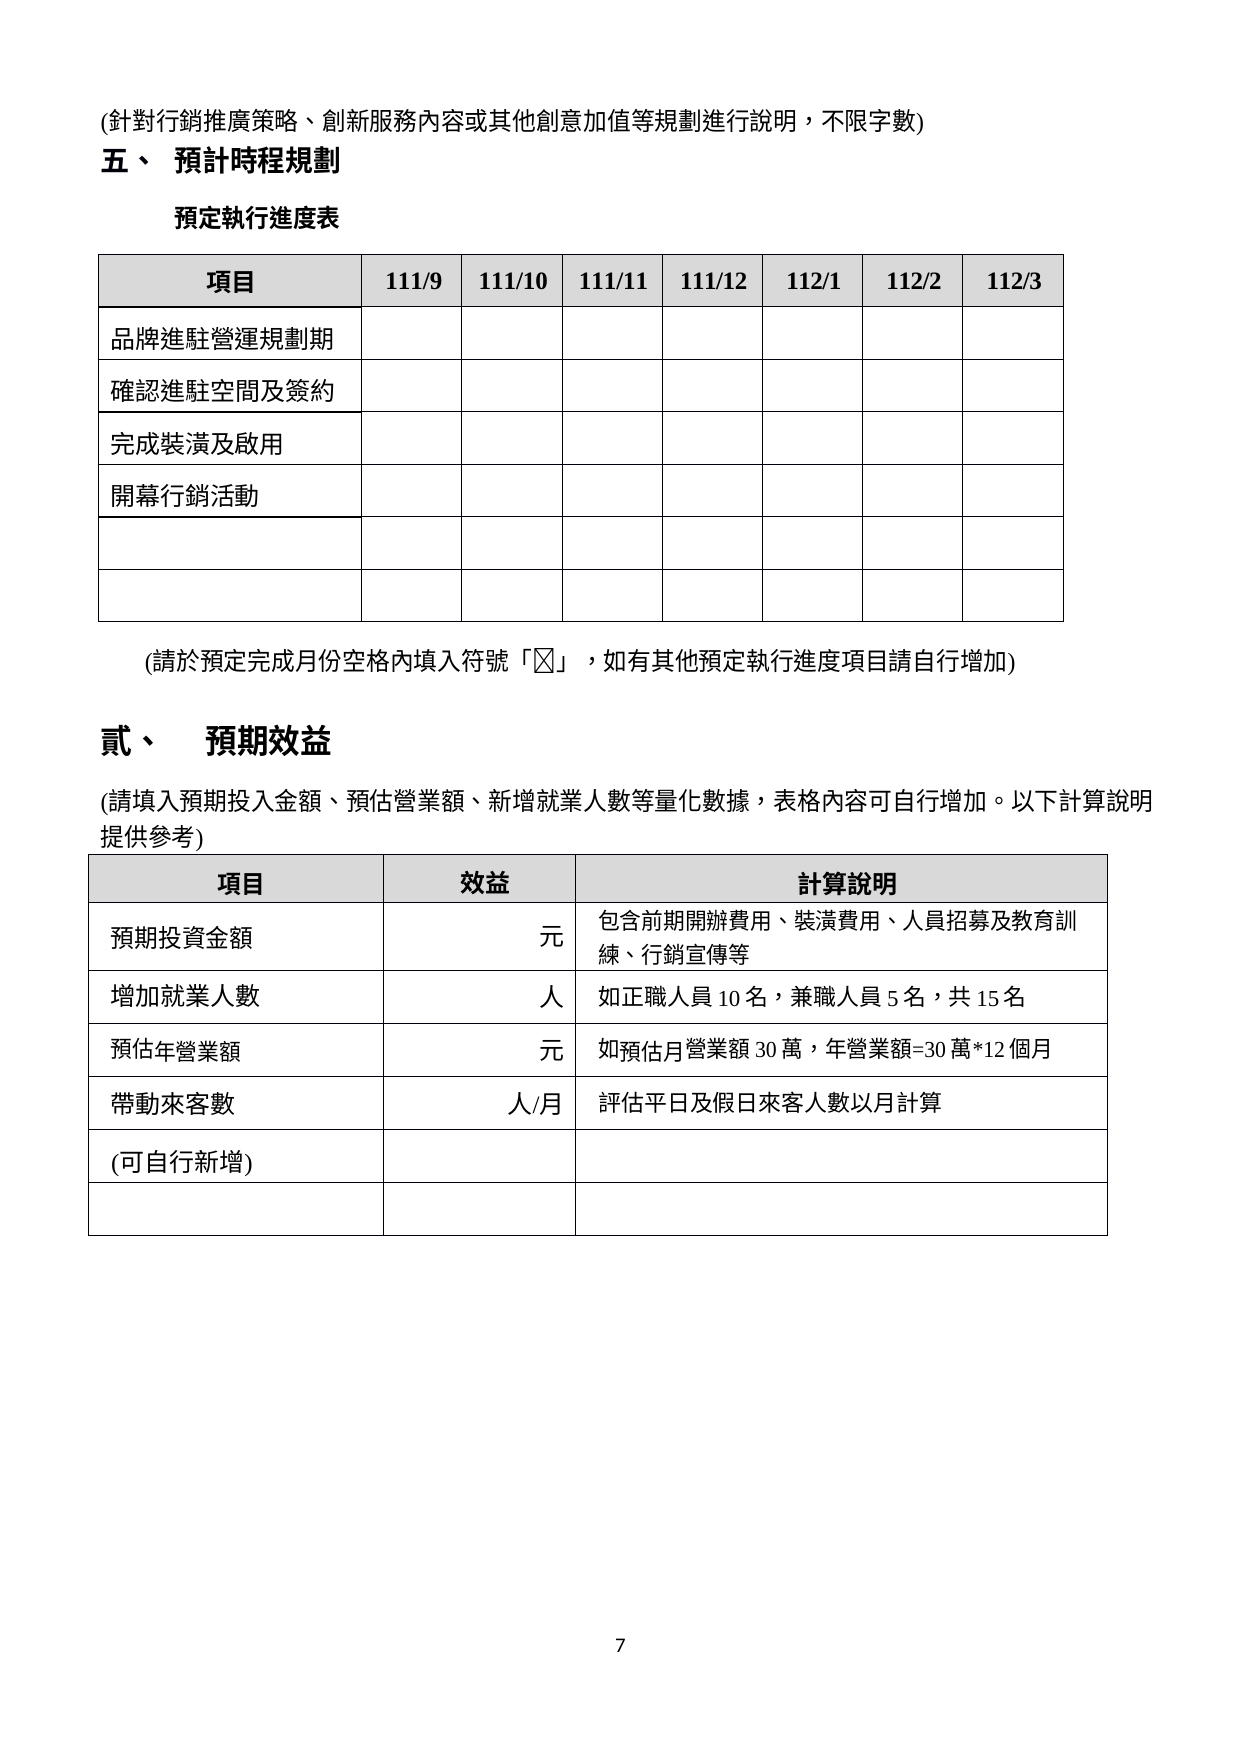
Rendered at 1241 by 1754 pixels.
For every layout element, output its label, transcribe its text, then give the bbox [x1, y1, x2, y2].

table_cell [863, 360, 962, 411]
table_cell [384, 1130, 575, 1182]
table_cell [362, 570, 461, 621]
table_header 112/1 [763, 255, 862, 306]
table_cell [763, 360, 862, 411]
table_cell [863, 465, 962, 516]
table_cell [462, 517, 562, 569]
table_cell [663, 360, 762, 411]
table_header 112/3 [963, 255, 1063, 306]
table_cell 包含前期開辦費用、裝潢費用、人員招募及教育訓練、行銷宣傳等 [576, 903, 1107, 970]
table_cell [563, 465, 662, 516]
table_header 項目 [99, 255, 361, 306]
table_cell [462, 465, 562, 516]
table_cell [663, 570, 762, 621]
text (針對行銷推廣策略、創新服務內容或其他創意加值等規劃進行說明，不限字數) [100, 101, 1169, 138]
table_cell [763, 412, 862, 464]
table_cell [963, 465, 1063, 516]
table_cell 品牌進駐營運規劃期 [99, 308, 361, 359]
table_cell [462, 360, 562, 411]
table_cell 如正職人員10名，兼職人員5名，共15名 [576, 971, 1107, 1023]
table_cell [763, 570, 862, 621]
list 預期效益 [100, 715, 1169, 763]
table_cell [563, 517, 662, 569]
table_cell [863, 570, 962, 621]
table_cell [963, 570, 1063, 621]
table_cell [663, 465, 762, 516]
table_cell 完成裝潢及啟用 [99, 413, 361, 464]
text 預定執行進度表 [174, 199, 1169, 235]
table_cell [863, 307, 962, 359]
table_cell [963, 517, 1063, 569]
table_cell [99, 518, 361, 569]
table_cell [763, 517, 862, 569]
table_cell [963, 412, 1063, 464]
table_cell [563, 412, 662, 464]
table_cell 開幕行銷活動 [99, 465, 361, 516]
table_cell 人 [384, 971, 575, 1023]
table_cell [663, 412, 762, 464]
table_cell [462, 307, 562, 359]
table_cell [362, 307, 461, 359]
table_cell [963, 307, 1063, 359]
table_cell [763, 465, 862, 516]
table_cell [462, 570, 562, 621]
table_cell 元 [384, 903, 575, 970]
table_cell 增加就業人數 [89, 971, 383, 1023]
table_cell (可自行新增) [89, 1130, 383, 1182]
table_cell [89, 1183, 383, 1235]
table_cell [863, 412, 962, 464]
table_cell [576, 1183, 1107, 1235]
table_cell [362, 517, 461, 569]
table_cell [563, 307, 662, 359]
table_header 111/12 [663, 255, 762, 306]
table_cell 預估年營業額 [89, 1024, 383, 1076]
table_cell [362, 360, 461, 411]
table_cell [384, 1183, 575, 1235]
table_cell 元 [384, 1024, 575, 1076]
table_cell [563, 570, 662, 621]
table_header 效益 [384, 855, 575, 902]
table_cell 帶動來客數 [89, 1077, 383, 1129]
table_cell 人/月 [384, 1077, 575, 1129]
list 預計時程規劃 [100, 138, 1169, 180]
table_cell 確認進駐空間及簽約 [99, 360, 361, 411]
table_cell [963, 360, 1063, 411]
table_cell [663, 517, 762, 569]
table_cell [362, 465, 461, 516]
table_header 111/11 [563, 255, 662, 306]
table_cell 預期投資金額 [89, 903, 383, 970]
table_cell [763, 307, 862, 359]
table_cell [576, 1130, 1107, 1182]
table_cell [99, 570, 361, 621]
table_cell [663, 307, 762, 359]
table_cell [563, 360, 662, 411]
table_cell [462, 412, 562, 464]
table_cell 如預估月營業額30萬，年營業額=30萬*12個月 [576, 1024, 1107, 1076]
table_header 111/10 [462, 255, 562, 306]
table_cell 評估平日及假日來客人數以月計算 [576, 1077, 1107, 1129]
table_cell [362, 412, 461, 464]
text (請填入預期投入金額、預估營業額、新增就業人數等量化數據，表格內容可自行增加。以下計算說明提供參考) [100, 782, 1169, 854]
text (請於預定完成月份空格內填入符號「」，如有其他預定執行進度項目請自行增加) [100, 641, 1169, 677]
table_header 112/2 [863, 255, 962, 306]
table_header 項目 [89, 855, 383, 902]
table_cell [863, 517, 962, 569]
table_header 111/9 [362, 255, 461, 306]
table_header 計算說明 [576, 855, 1107, 902]
